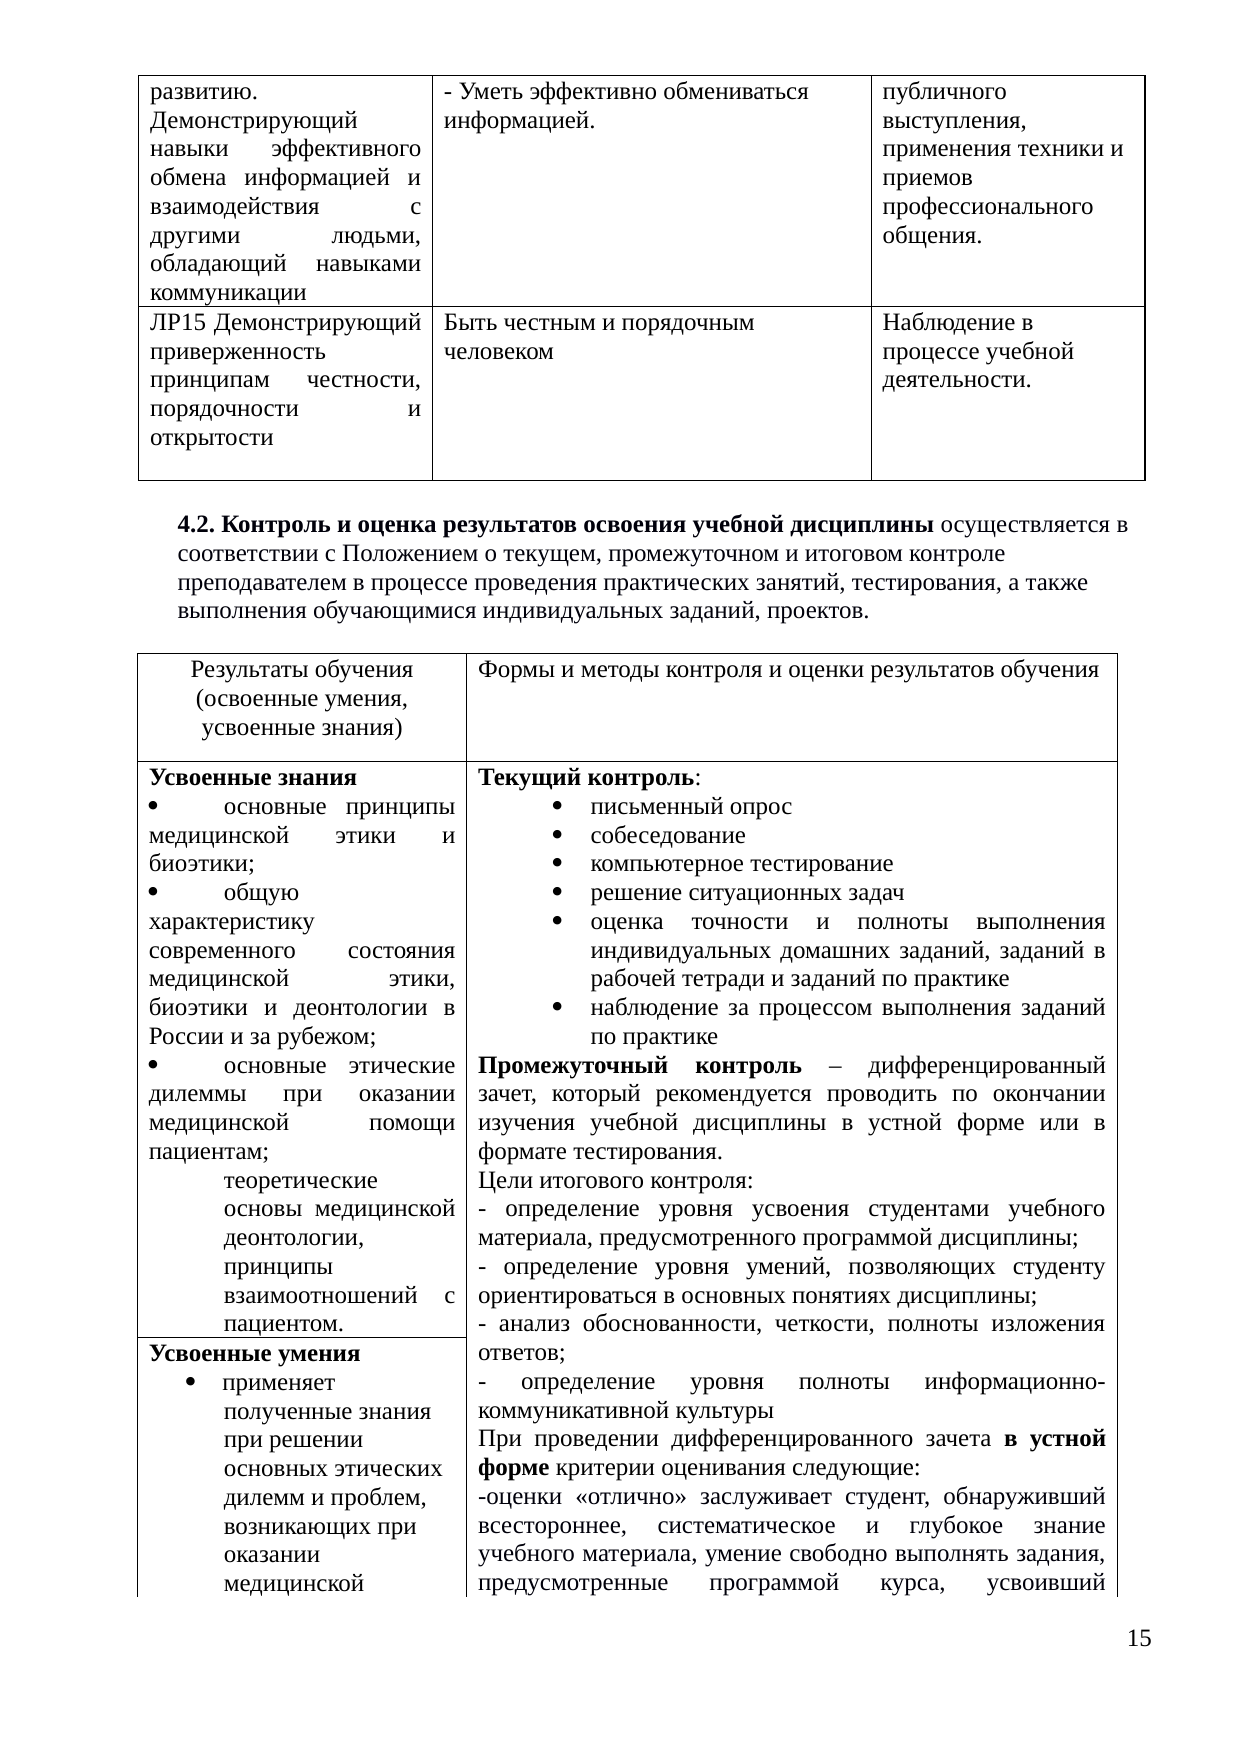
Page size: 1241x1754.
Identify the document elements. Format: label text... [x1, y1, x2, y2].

table_cell развитию. Демонстрирующий навыки эффективного обмена информацией и взаимодействия с другими людьми, обладающий навыками коммуникации [139, 76, 432, 306]
table_cell ЛР15 Демонстрирующий приверженность принципам честности, порядочности и открытости [139, 307, 432, 479]
table_cell Усвоенные знания основные принципы медицинской этики и биоэтики; общую характеристику современного состояния медицинской этики, биоэтики и деонтологии в России и за рубежом; основные этические дилеммы при оказании медицинской помощи пациентам; теоретические основы медицинской деонтологии, принципы взаимоотношений с пациентом. [138, 762, 466, 1337]
table_header Результаты обучения (освоенные умения, усвоенные знания) [138, 654, 466, 761]
table_cell Быть честным и порядочным человеком [433, 307, 871, 479]
text 4.2. Контроль и оценка результатов освоения учебной дисциплины осуществляется в соответствии с Положением о текущем, промежуточном и итоговом контроле преподавателем в процессе проведения практических занятий, тестирования, а также выполнения обучающимися индивидуальных заданий, проектов. [177, 509, 1152, 624]
table_cell Усвоенные умения применяет полученные знания при решении основных этических дилемм и проблем, возникающих при оказании медицинской помощи пациентам; решает практические задачи по формированию культуры профессионального общения с пациентом, коллегами и руководством; [138, 1338, 466, 1597]
table_cell публичного выступления, применения техники и приемов профессионального общения. [872, 76, 1144, 306]
table_cell - Уметь эффективно обмениваться информацией. [433, 76, 871, 306]
table_cell Наблюдение в процессе учебной деятельности. [872, 307, 1144, 479]
table_header Формы и методы контроля и оценки результатов обучения [467, 654, 1117, 761]
table_cell Текущий контроль: письменный опрос собеседование компьютерное тестирование решение ситуационных задач оценка точности и полноты выполнения индивидуальных домашних заданий, заданий в рабочей тетради и заданий по практике наблюдение за процессом выполнения заданий по практике Промежуточный контроль – дифференцированный зачет, который рекомендуется проводить по окончании изучения учебной дисциплины в устной форме или в формате тестирования. Цели итогового контроля: - определение уровня усвоения студентами учебного материала, предусмотренного программой дисциплины; - определение уровня умений, позволяющих студенту ориентироваться в основных понятиях дисциплины; - анализ обоснованности, четкости, полноты изложения ответов; - определение уровня полноты информационно-коммуникативной культуры При проведении дифференцированного зачета в устной форме критерии оценивания следующие: -оценки «отлично» заслуживает студент, обнаруживший всестороннее, систематическое и глубокое знание учебного материала, умение свободно выполнять задания, предусмотренные программой курса, усвоивший основную литературу и знакомый с дополнительной литературой, рекомендованной программой курса. Как правило, оценка «отлично» выставляется студентам, усвоившим взаимосвязь основных понятий дисциплины в их значении для приобретаемой профессии, проявившим творческие способности в понимании, изложении и использовании учебного материала; оценки «хорошо» заслуживает студент, обнаруживший полные знания учебного материала, успешно выполняющий предусмотренные в программе дисциплины задания, усвоивший основную рекомендуемую литературу. Как правило, оценка «хорошо» выставляется студентам, показавшим систематический характер знаний по дисциплине и способным к их самостоятельному пополнению и обновлению в ходе дальнейшей учебы и профессиональной деятельности; оценки «удовлетворительно» заслуживает студент, обнаруживший знание учебного материала в объеме, необходимом для дальнейшей учебы и предстоящей работы по профессии, справляющийся с выполнением заданий, предусмотренных программой дисциплины, знакомый с основной литературой, рекомендованной программой курса. Как правило, оценка «удовлетворительно» выставляется студентам, допустившим погрешность в ответе и при выполнении заданий, но обладающим необходимыми знаниями для их устранения под руководством преподавателя; оценка «неудовлетворительно» выставляется студенту, обнаружившему пробелы в знаниях основного учебного материала, допустившему принципиальные ошибки в выполнении предусмотренных программой дисциплины заданий. Как правило, оценка «неудовлетворительно» ставится студентам, которые имеют низкий уровень знаний и не могут применить их в практической деятельности. Оценка сформированности ключевых компетенций обучающихся проводится при выполнении заданий в формате тестирования и при проведении дифференцированного зачета , по результатам чего ставится отметка: «5» - за правильное выполнение более 100-91% заданий; «4» - за 90-81% правильно выполненных заданий; «3» - за 80-61% правильно выполненных заданий; «2» - за 60% и менее правильно выполненных заданий [467, 762, 1117, 1597]
